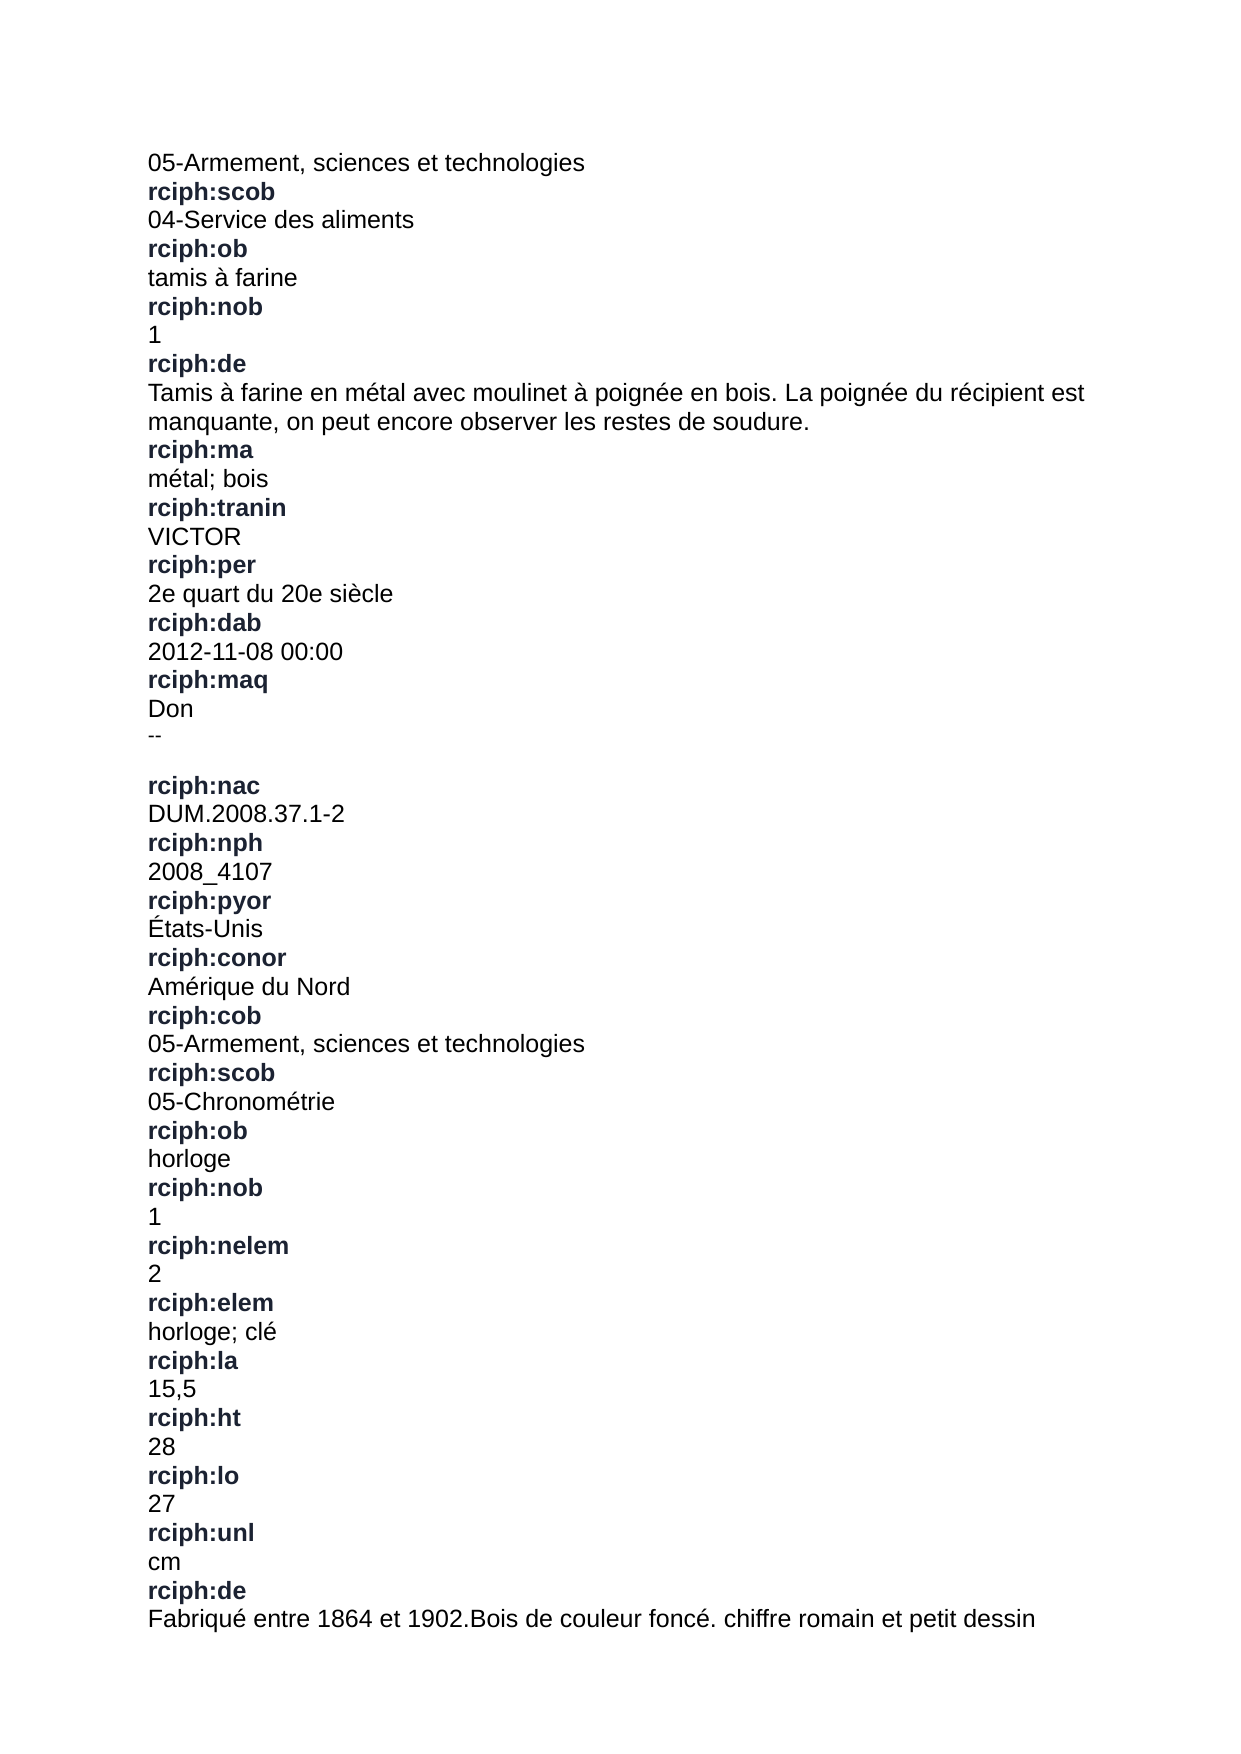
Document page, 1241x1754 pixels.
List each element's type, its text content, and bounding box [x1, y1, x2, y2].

text rciph:lo [148, 1461, 1092, 1489]
text tamis à farine [148, 263, 1092, 291]
text horloge; clé [148, 1317, 1092, 1346]
text Tamis à farine en métal avec moulinet à poignée en bois. La poignée du récipient est manquante, on peut encore observer les restes de soudure. [148, 378, 1092, 435]
text 1 [148, 320, 1092, 349]
text cm [148, 1547, 1092, 1576]
text VICTOR [148, 521, 1092, 550]
text rciph:pyor [148, 886, 1092, 914]
text rciph:ob [148, 234, 1092, 263]
text rciph:dab [148, 608, 1092, 636]
text 1 [148, 1202, 1092, 1231]
text rciph:nac [148, 771, 1092, 799]
text 2e quart du 20e siècle [148, 579, 1092, 608]
text 27 [148, 1489, 1092, 1518]
text rciph:conor [148, 943, 1092, 972]
text rciph:nob [148, 1173, 1092, 1202]
text 2012-11-08 00:00 [148, 636, 1092, 665]
text -- [148, 723, 1092, 747]
text 15,5 [148, 1374, 1092, 1403]
text rciph:per [148, 550, 1092, 579]
text 2008_4107 [148, 857, 1092, 886]
text 05-Chronométrie [148, 1087, 1092, 1116]
text rciph:nph [148, 828, 1092, 857]
text Fabriqué entre 1864 et 1902.Bois de couleur foncé. chiffre romain et petit dessin [148, 1604, 1092, 1633]
text métal; bois [148, 464, 1092, 493]
text rciph:tranin [148, 493, 1092, 521]
text rciph:cob [148, 1001, 1092, 1029]
text rciph:ht [148, 1403, 1092, 1432]
text rciph:nob [148, 291, 1092, 320]
text rciph:la [148, 1346, 1092, 1374]
text 05-Armement, sciences et technologies [148, 148, 1092, 176]
text rciph:unl [148, 1518, 1092, 1547]
text 04-Service des aliments [148, 205, 1092, 234]
text 05-Armement, sciences et technologies [148, 1029, 1092, 1058]
text rciph:maq [148, 665, 1092, 694]
text Don [148, 694, 1092, 723]
text rciph:scob [148, 1058, 1092, 1087]
text rciph:elem [148, 1288, 1092, 1317]
text DUM.2008.37.1-2 [148, 799, 1092, 828]
text Amérique du Nord [148, 972, 1092, 1001]
text rciph:ob [148, 1116, 1092, 1144]
text États-Unis [148, 914, 1092, 943]
text rciph:ma [148, 435, 1092, 464]
text 28 [148, 1432, 1092, 1461]
text rciph:scob [148, 176, 1092, 205]
text rciph:de [148, 1576, 1092, 1604]
text horloge [148, 1144, 1092, 1173]
text 2 [148, 1259, 1092, 1288]
text rciph:nelem [148, 1231, 1092, 1259]
text rciph:de [148, 349, 1092, 378]
